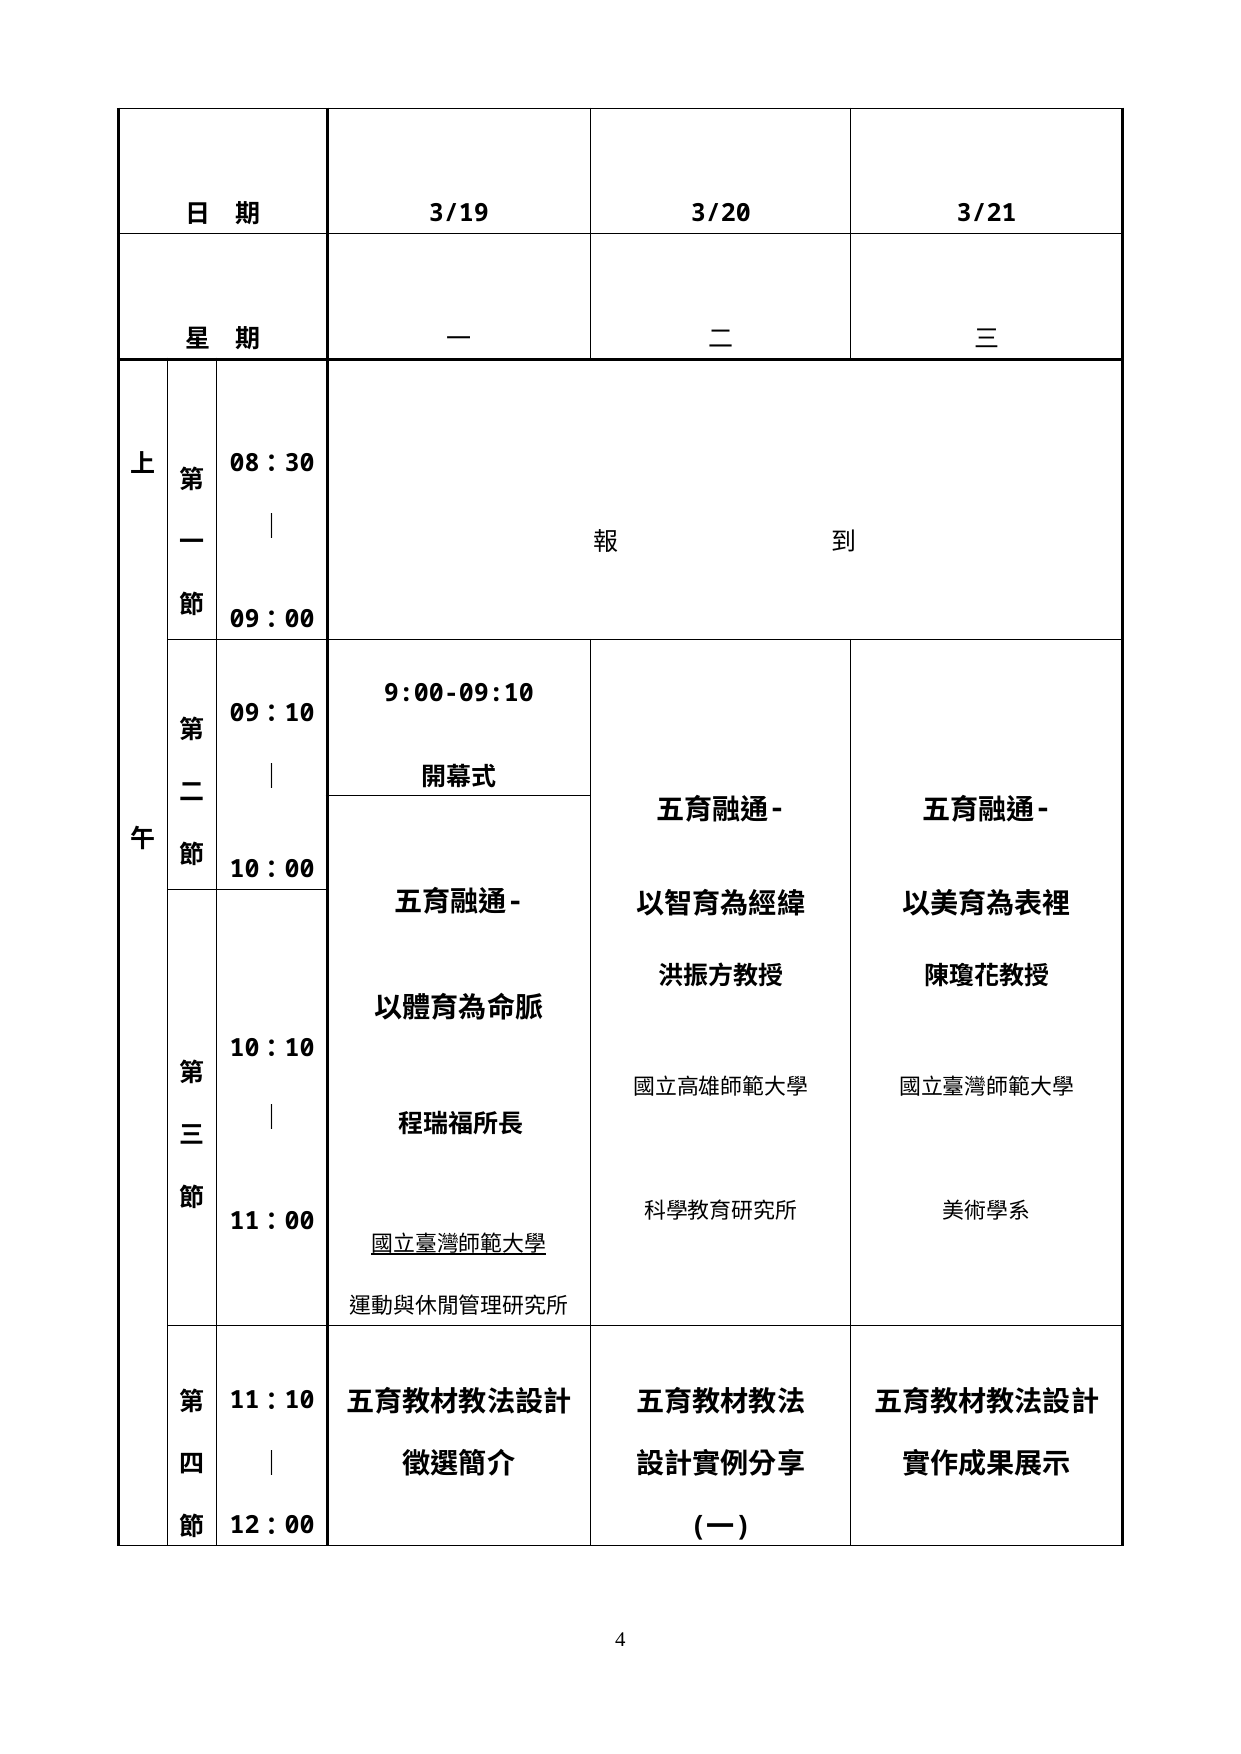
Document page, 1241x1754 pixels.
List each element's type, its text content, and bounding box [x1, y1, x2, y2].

table_cell 五育教材教法 設計實例分享 (一) [591, 1326, 850, 1545]
table_cell 三 [851, 234, 1121, 358]
table_cell 3/19 [329, 109, 590, 233]
table_cell 星 期 [120, 234, 326, 358]
table_cell 3/20 [591, 109, 850, 233]
table_cell 報 到 [329, 361, 1121, 639]
table_cell 第四節 [168, 1326, 216, 1545]
table_cell 11：10 ｜ 12：00 [217, 1326, 326, 1545]
table_cell 日 期 [120, 109, 326, 233]
table_cell 一 [329, 234, 590, 358]
table_cell 第三節 [168, 890, 216, 1325]
table_cell 五育融通- 以美育為表裡 陳瓊花教授 國立臺灣師範大學 美術學系 [851, 640, 1121, 1325]
table_cell 上 午 [120, 361, 167, 1545]
table_cell 10：10 ｜ 11：00 [217, 890, 326, 1325]
table_cell 3/21 [851, 109, 1121, 233]
table_cell 五育融通- 以智育為經緯 洪振方教授 國立高雄師範大學 科學教育研究所 [591, 640, 850, 1325]
table_cell 9:00-09:10 開幕式 [329, 640, 590, 795]
table_cell 五育教材教法設計實作成果展示 [851, 1326, 1121, 1545]
table_cell 09：10 ｜ 10：00 [217, 640, 326, 889]
table_cell 二 [591, 234, 850, 358]
table_cell 08：30 ｜ 09：00 [217, 361, 326, 639]
table_cell 第二節 [168, 640, 216, 889]
table_cell 五育教材教法設計徵選簡介 [329, 1326, 590, 1545]
table_cell 第一節 [168, 361, 216, 639]
table_cell 五育融通- 以體育為命脈 程瑞福所長 國立臺灣師範大學 運動與休閒管理研究所 [329, 796, 590, 1325]
